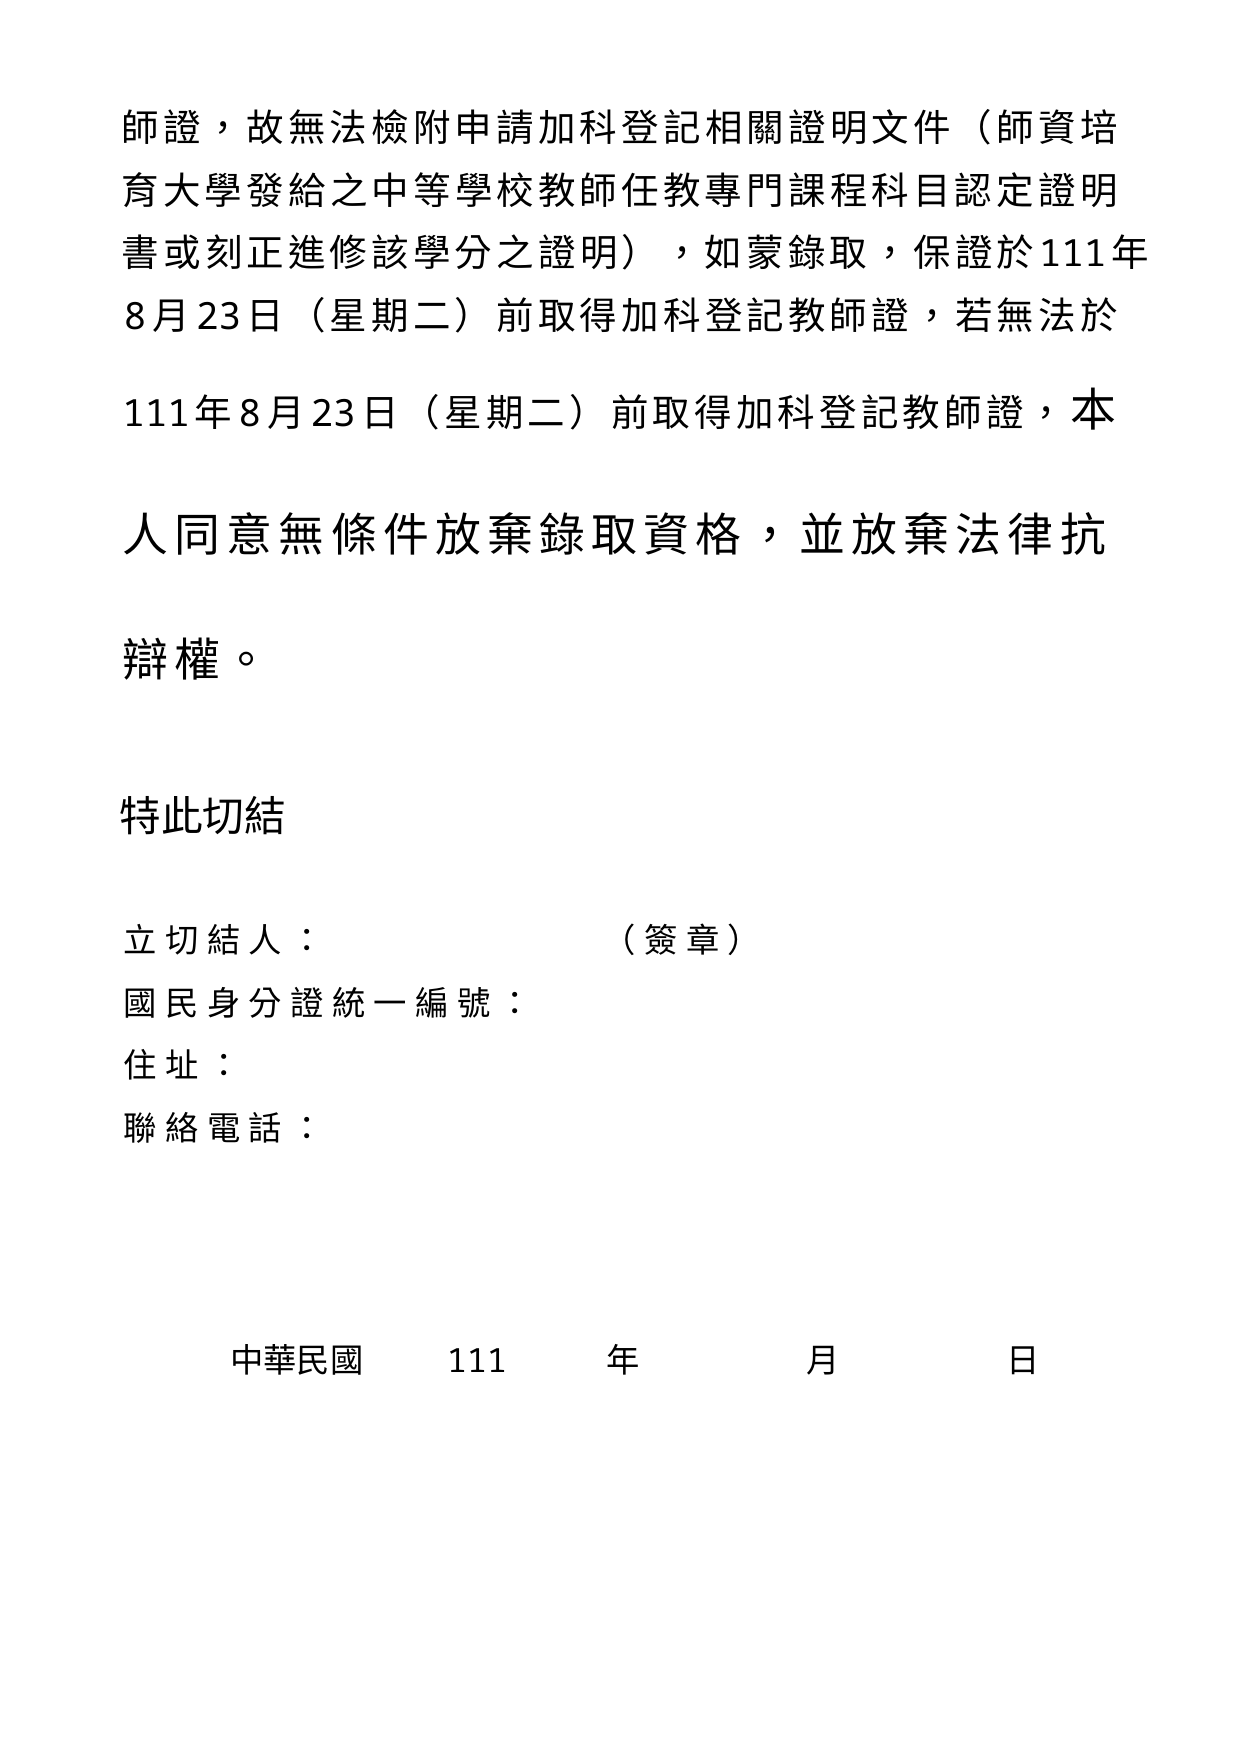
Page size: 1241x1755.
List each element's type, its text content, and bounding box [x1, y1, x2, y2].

text 國民身分證統一編號： [119, 959, 1151, 1021]
text 立切結人： （簽章） [119, 896, 1151, 959]
text 聯絡電話： [119, 1084, 1151, 1146]
text 師證，故無法檢附申請加科登記相關證明文件（師資培育大學發給之中等學校教師任教專門課程科目認定證明書或刻正進修該學分之證明），如蒙錄取，保證於111年8月23日（星期二）前取得加科登記教師證，若無法於111年8月23日（星期二）前取得加科登記教師證，本人同意無條件放棄錄取資格，並放棄法律抗辯權。 [119, 84, 1151, 709]
text 住址： [119, 1021, 1151, 1084]
text 中華民國 111 年 月 日 [119, 1334, 1151, 1382]
text 特此切結 [119, 771, 1151, 834]
